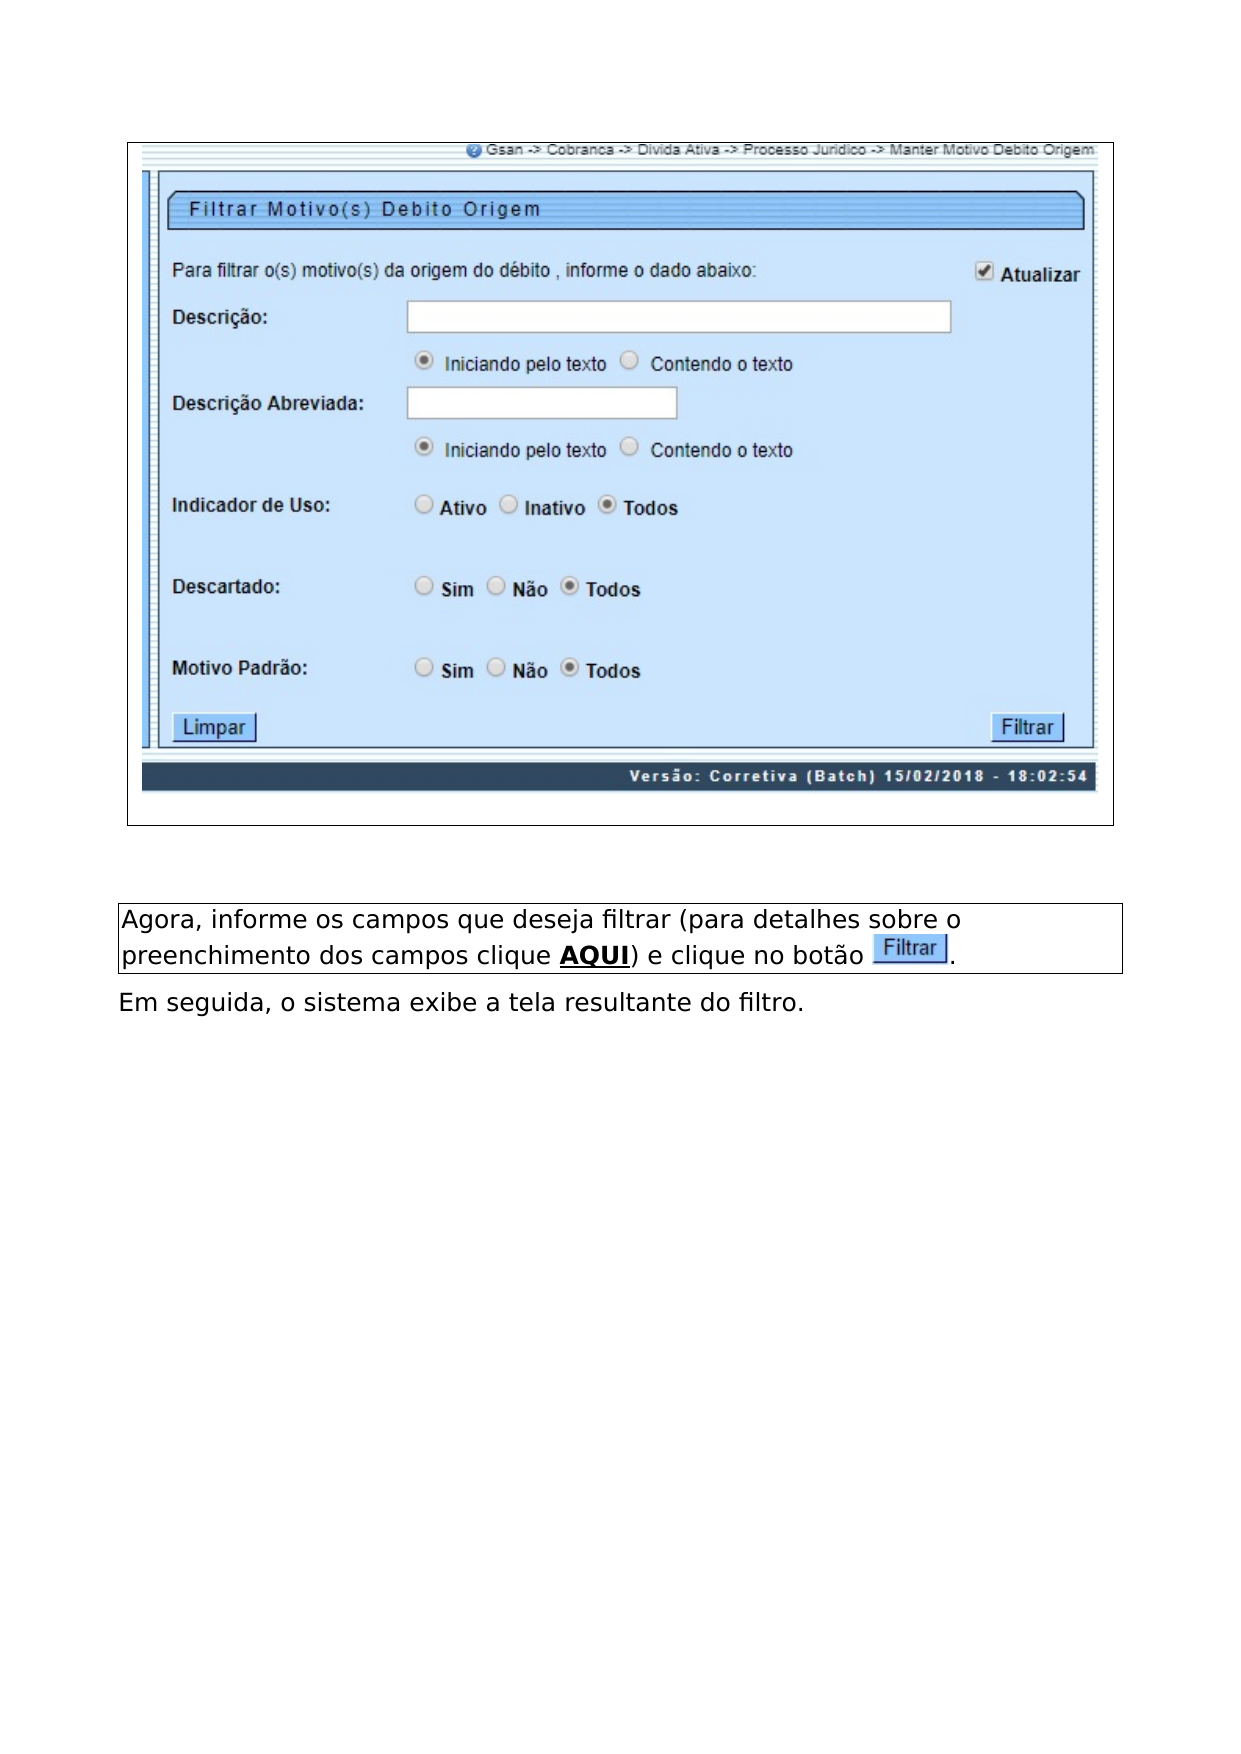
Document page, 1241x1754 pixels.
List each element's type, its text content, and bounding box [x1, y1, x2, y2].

picture [142, 144, 1099, 794]
table_header [128, 143, 1113, 825]
picture [872, 934, 949, 965]
table_header Agora, informe os campos que deseja filtrar (para detalhes sobre o preenchimento dos campos clique AQUI) e clique no botão . [119, 904, 1122, 973]
text Em seguida, o sistema exibe a tela resultante do filtro. [118, 988, 1122, 1017]
